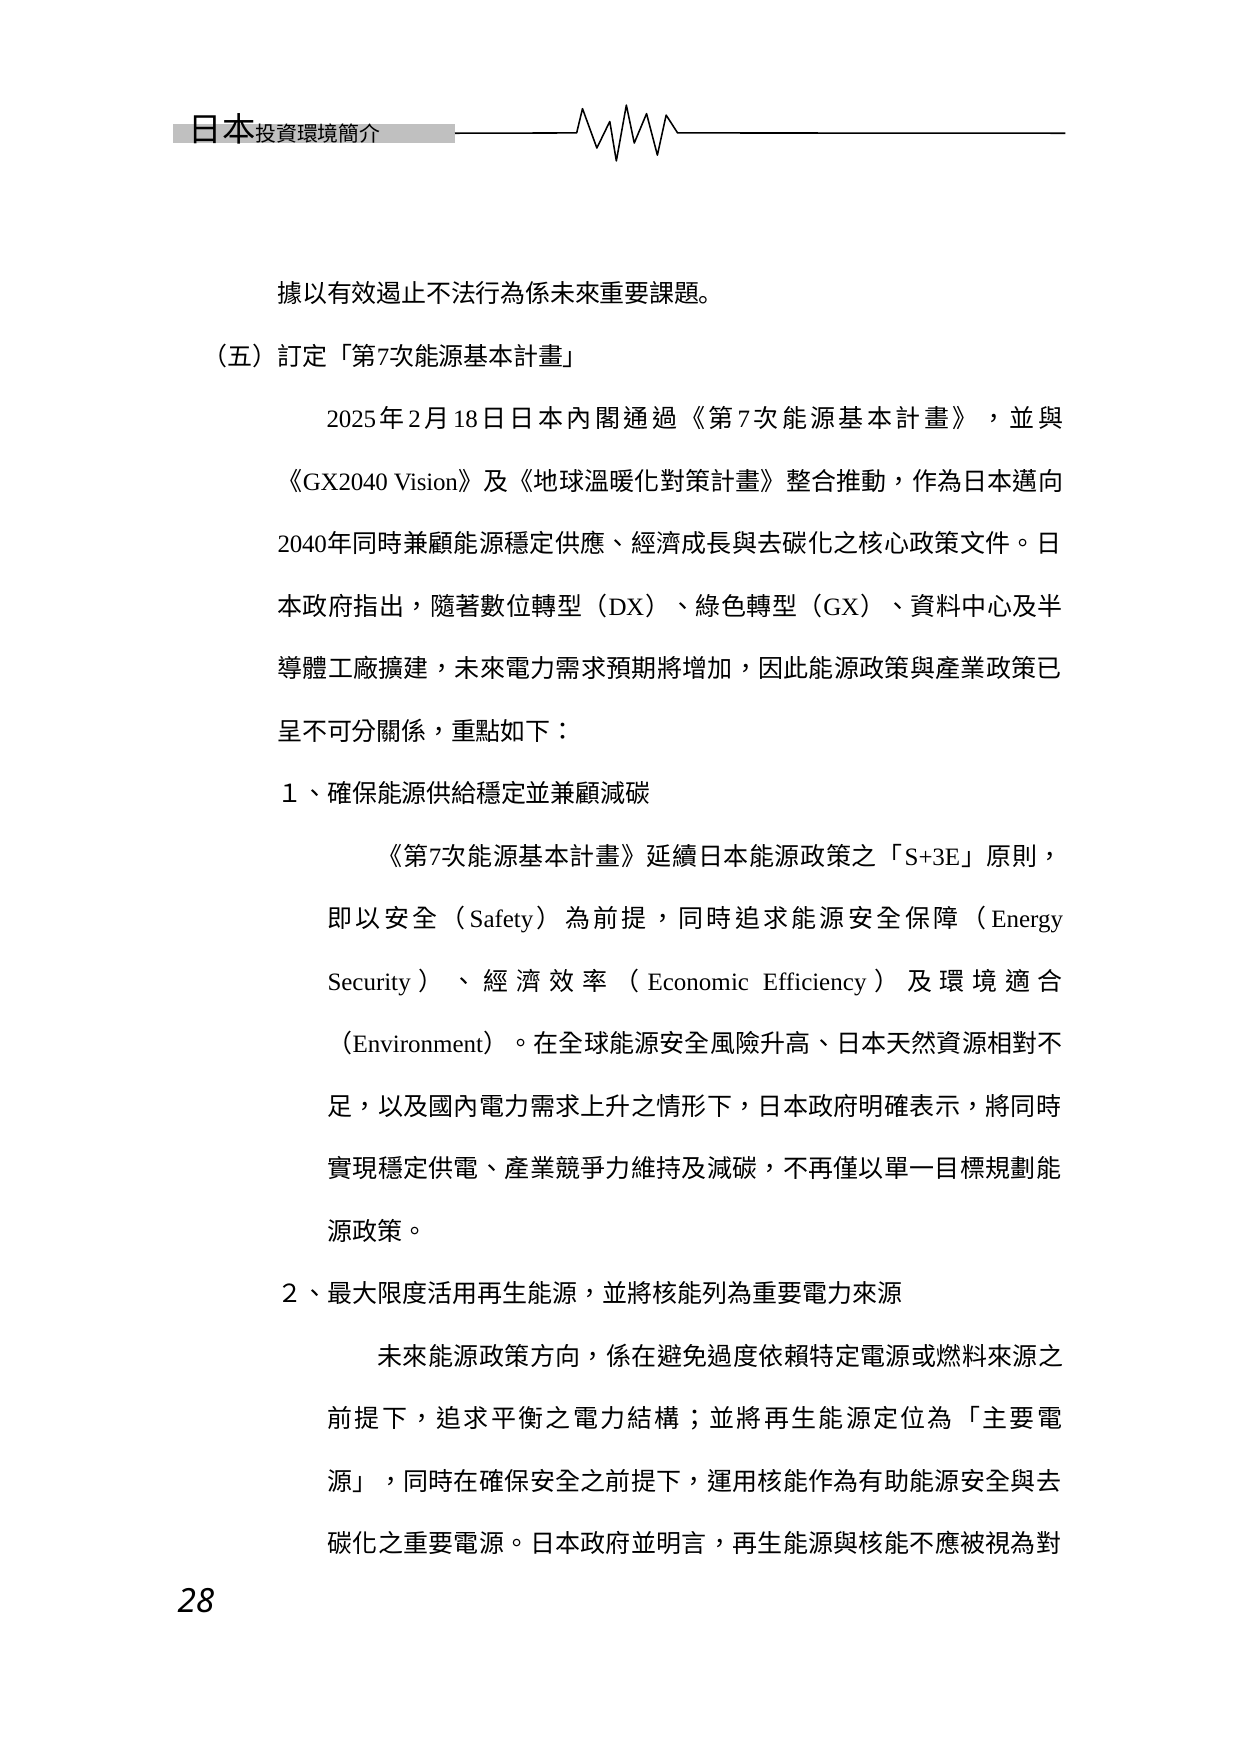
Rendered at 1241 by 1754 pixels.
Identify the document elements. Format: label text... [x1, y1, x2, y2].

text ２、最大限度活用再生能源，並將核能列為重要電力來源 [277, 1250, 1063, 1313]
text １、確保能源供給穩定並兼顧減碳 [277, 750, 1063, 813]
text 《第7次能源基本計畫》延續日本能源政策之「S+3E」原則，即以安全（Safety）為前提，同時追求能源安全保障（Energy Security）、經濟效率（Economic Efficiency）及環境適合（Environment）。在全球能源安全風險升高、日本天然資源相對不足，以及國內電力需求上升之情形下，日本政府明確表示，將同時實現穩定供電、產業競爭力維持及減碳，不再僅以單一目標規劃能源政策。 [327, 813, 1063, 1250]
text 2025年2月18日日本內閣通過《第7次能源基本計畫》，並與《GX2040 Vision》及《地球溫暖化對策計畫》整合推動，作為日本邁向2040年同時兼顧能源穩定供應、經濟成長與去碳化之核心政策文件。日本政府指出，隨著數位轉型（DX）、綠色轉型（GX）、資料中心及半導體工廠擴建，未來電力需求預期將增加，因此能源政策與產業政策已呈不可分關係，重點如下： [277, 375, 1063, 750]
text 未來能源政策方向，係在避免過度依賴特定電源或燃料來源之前提下，追求平衡之電力結構；並將再生能源定位為「主要電源」，同時在確保安全之前提下，運用核能作為有助能源安全與去碳化之重要電源。日本政府並明言，再生能源與核能不應被視為對 [327, 1313, 1063, 1563]
text 據以有效遏止不法行為係未來重要課題。 [277, 250, 1063, 313]
text （五）訂定「第7次能源基本計畫」 [202, 313, 1063, 375]
